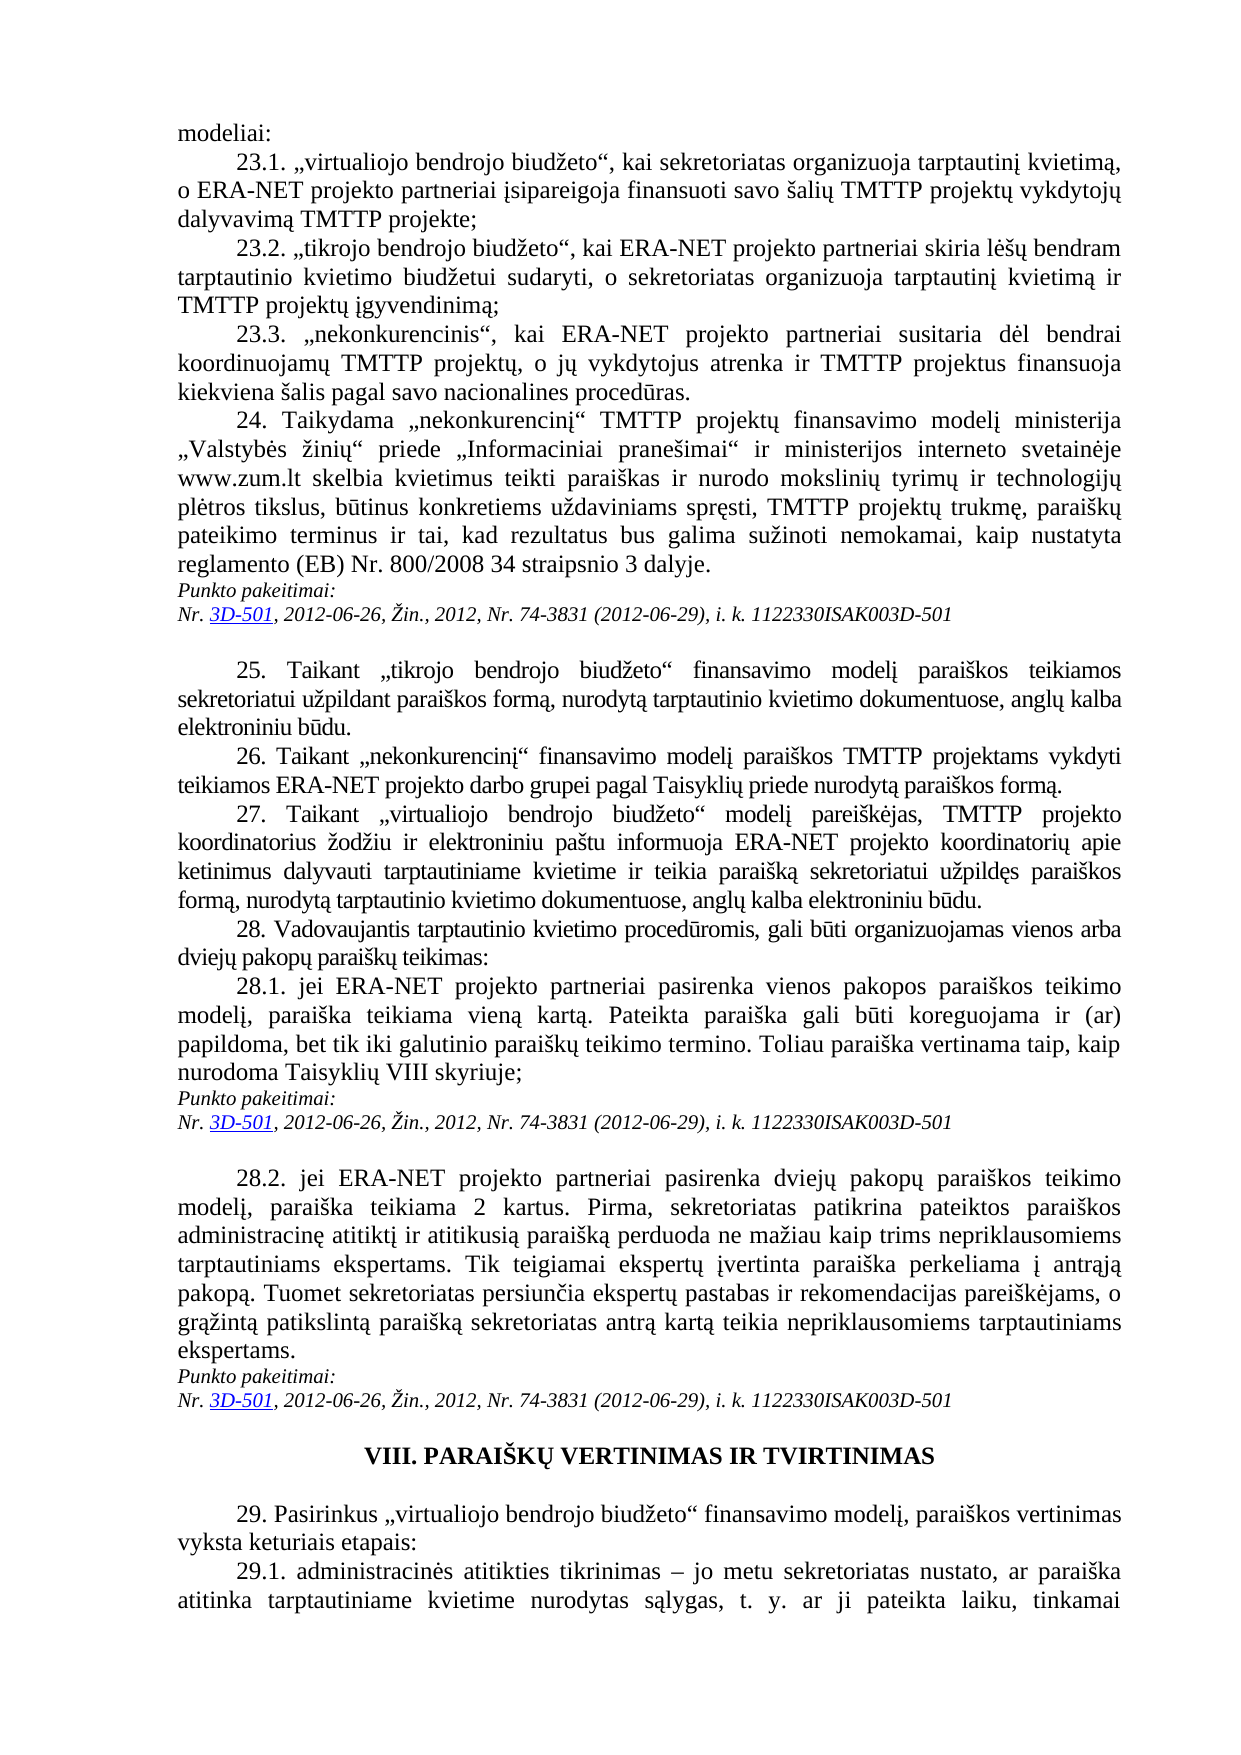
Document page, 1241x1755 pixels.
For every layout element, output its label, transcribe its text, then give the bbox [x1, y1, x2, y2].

text Nr. 3D-501, 2012-06-26, Žin., 2012, Nr. 74-3831 (2012-06-29), i. k. 1122330ISAK003D-501 [177, 1388, 1122, 1412]
text 28.1. jei ERA-NET projekto partneriai pasirenka vienos pakopos paraiškos teikimo modelį, paraiška teikiama vieną kartą. Pateikta paraiška gali būti koreguojama ir (ar) papildoma, bet tik iki galutinio paraiškų teikimo termino. Toliau paraiška vertinama taip, kaip nurodoma Taisyklių VIII skyriuje; [177, 971, 1122, 1086]
text Punkto pakeitimai: [177, 1086, 1122, 1110]
text 24. Taikydama „nekonkurencinį“ TMTTP projektų finansavimo modelį ministerija „Valstybės žinių“ priede „Informaciniai pranešimai“ ir ministerijos interneto svetainėje www.zum.lt skelbia kvietimus teikti paraiškas ir nurodo mokslinių tyrimų ir technologijų plėtros tikslus, būtinus konkretiems uždaviniams spręsti, TMTTP projektų trukmę, paraiškų pateikimo terminus ir tai, kad rezultatus bus galima sužinoti nemokamai, kaip nustatyta reglamento (EB) Nr. 800/2008 34 straipsnio 3 dalyje. [177, 406, 1122, 578]
text Nr. 3D-501, 2012-06-26, Žin., 2012, Nr. 74-3831 (2012-06-29), i. k. 1122330ISAK003D-501 [177, 602, 1122, 626]
text 28.2. jei ERA-NET projekto partneriai pasirenka dviejų pakopų paraiškos teikimo modelį, paraiška teikiama 2 kartus. Pirma, sekretoriatas patikrina pateiktos paraiškos administracinę atitiktį ir atitikusią paraišką perduoda ne mažiau kaip trims nepriklausomiems tarptautiniams ekspertams. Tik teigiamai ekspertų įvertinta paraiška perkeliama į antrąją pakopą. Tuomet sekretoriatas persiunčia ekspertų pastabas ir rekomendacijas pareiškėjams, o grąžintą patikslintą paraišką sekretoriatas antrą kartą teikia nepriklausomiems tarptautiniams ekspertams. [177, 1163, 1122, 1364]
text 26. Taikant „nekonkurencinį“ finansavimo modelį paraiškos TMTTP projektams vykdyti teikiamos ERA-NET projekto darbo grupei pagal Taisyklių priede nurodytą paraiškos formą. [177, 741, 1122, 799]
text 29. Pasirinkus „virtualiojo bendrojo biudžeto“ finansavimo modelį, paraiškos vertinimas vyksta keturiais etapais: [177, 1499, 1122, 1556]
text modeliai: [177, 118, 1122, 147]
text 29.1. administracinės atitikties tikrinimas – jo metu sekretoriatas nustato, ar paraiška atitinka tarptautiniame kvietime nurodytas sąlygas, t. y. ar ji pateikta laiku, tinkamai [177, 1556, 1122, 1614]
text 23.2. „tikrojo bendrojo biudžeto“, kai ERA-NET projekto partneriai skiria lėšų bendram tarptautinio kvietimo biudžetui sudaryti, o sekretoriatas organizuoja tarptautinį kvietimą ir TMTTP projektų įgyvendinimą; [177, 233, 1122, 319]
text 27. Taikant „virtualiojo bendrojo biudžeto“ modelį pareiškėjas, TMTTP projekto koordinatorius žodžiu ir elektroniniu paštu informuoja ERA-NET projekto koordinatorių apie ketinimus dalyvauti tarptautiniame kvietime ir teikia paraišką sekretoriatui užpildęs paraiškos formą, nurodytą tarptautinio kvietimo dokumentuose, anglų kalba elektroniniu būdu. [177, 799, 1122, 914]
text 25. Taikant „tikrojo bendrojo biudžeto“ finansavimo modelį paraiškos teikiamos sekretoriatui užpildant paraiškos formą, nurodytą tarptautinio kvietimo dokumentuose, anglų kalba elektroniniu būdu. [177, 655, 1122, 741]
text 28. Vadovaujantis tarptautinio kvietimo procedūromis, gali būti organizuojamas vienos arba dviejų pakopų paraiškų teikimas: [177, 914, 1122, 971]
text Nr. 3D-501, 2012-06-26, Žin., 2012, Nr. 74-3831 (2012-06-29), i. k. 1122330ISAK003D-501 [177, 1110, 1122, 1134]
text Punkto pakeitimai: [177, 1364, 1122, 1388]
text VIII. PARAIŠKŲ VERTINIMAS IR TVIRTINIMAS [177, 1441, 1122, 1470]
text Punkto pakeitimai: [177, 578, 1122, 602]
text 23.1. „virtualiojo bendrojo biudžeto“, kai sekretoriatas organizuoja tarptautinį kvietimą, o ERA-NET projekto partneriai įsipareigoja finansuoti savo šalių TMTTP projektų vykdytojų dalyvavimą TMTTP projekte; [177, 147, 1122, 233]
text 23.3. „nekonkurencinis“, kai ERA-NET projekto partneriai susitaria dėl bendrai koordinuojamų TMTTP projektų, o jų vykdytojus atrenka ir TMTTP projektus finansuoja kiekviena šalis pagal savo nacionalines procedūras. [177, 319, 1122, 406]
